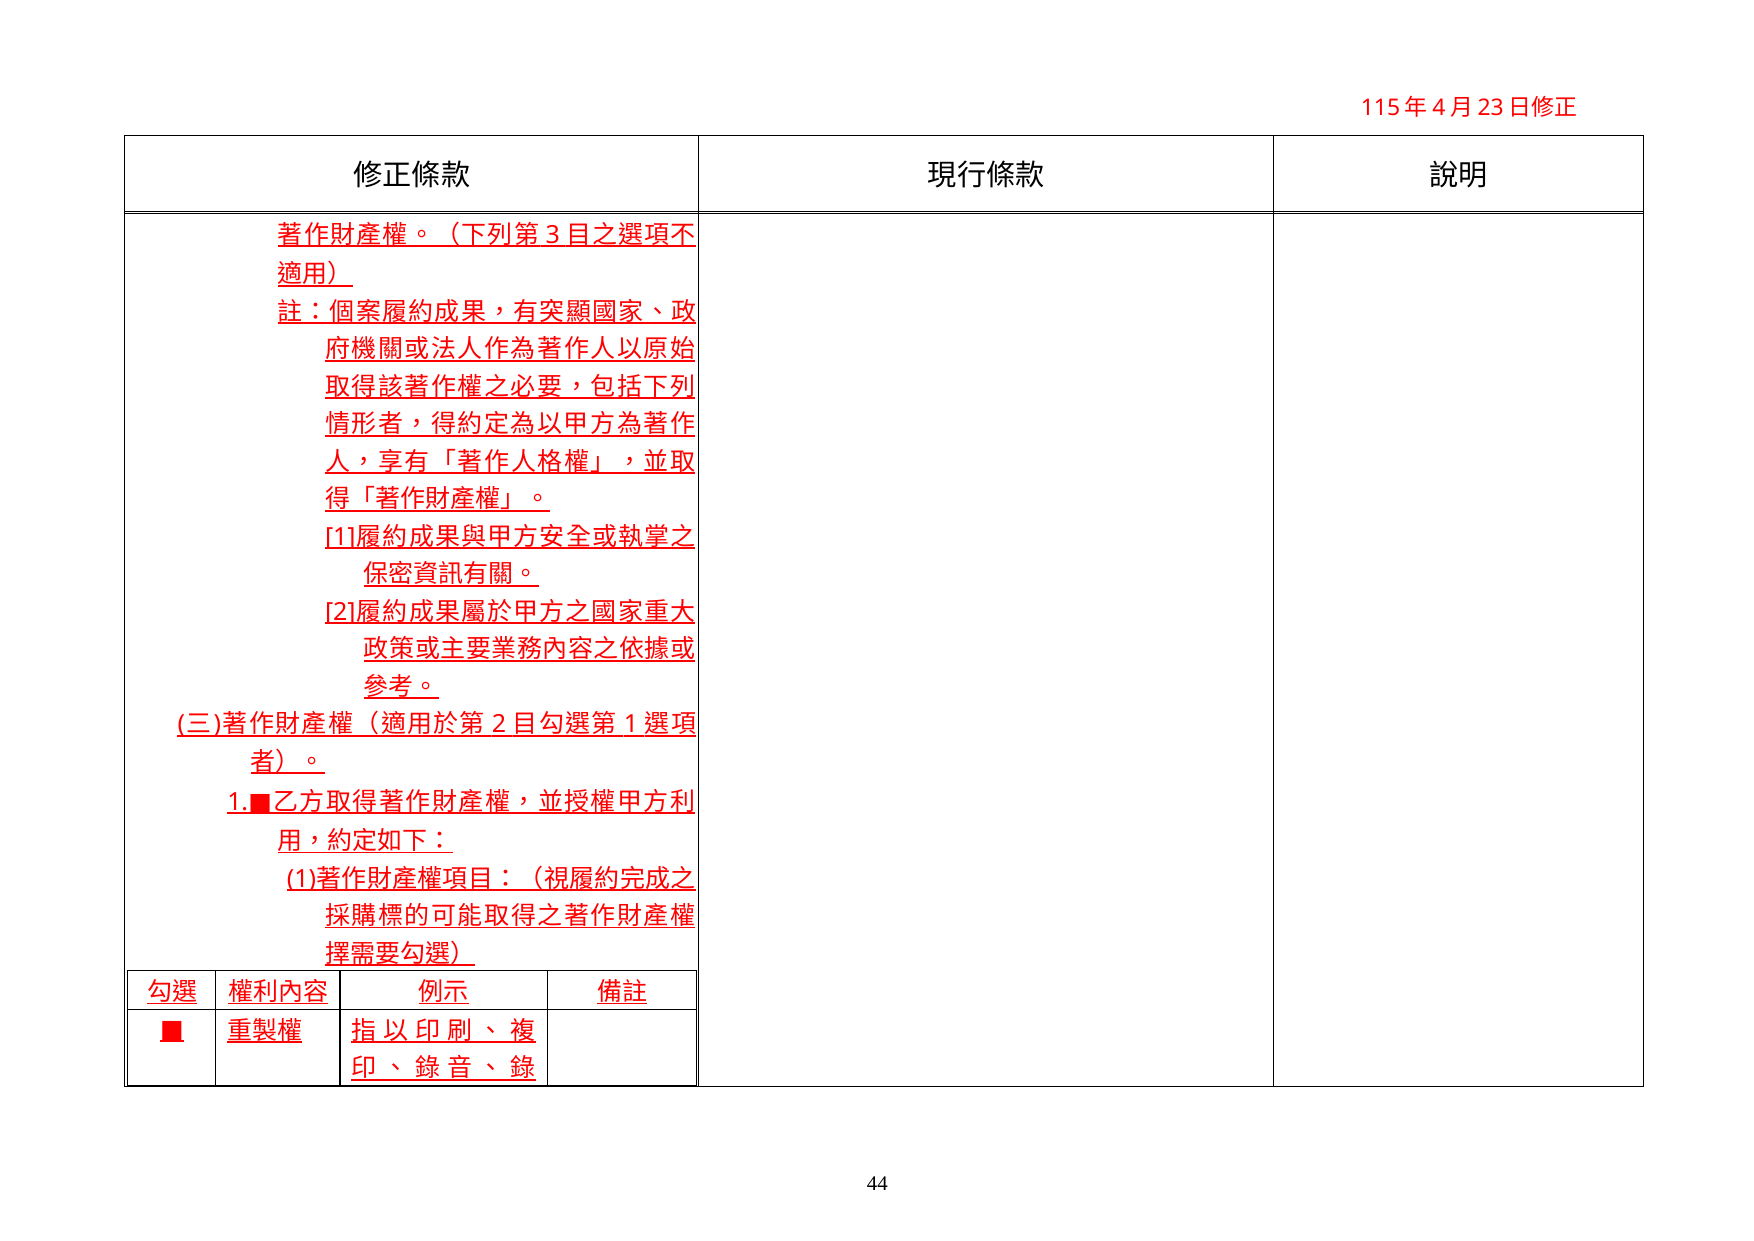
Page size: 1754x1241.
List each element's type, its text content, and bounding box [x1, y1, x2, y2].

table_cell 參照本會111年3月21日訂定之「社會福利服務採購契約範本」第14條關於智慧財產權條款之架構，修正第3款。 修正第9款，避免技術服務之履約成果，續以財物採購辦理者，無法適用本款之情形，又詳細設計數量並非規劃階段服務內容，爰修正文字。 修正第10款，原條款文意，容易誤解為機關招標前置作業階段，爰酌修文字以符合履約階段規範機關之意。 [1274, 214, 1643, 1086]
table_cell 重製權 [216, 1010, 339, 1084]
table_header 備註 [548, 971, 696, 1008]
table_cell ■ [128, 1010, 215, 1084]
table_header 說明 [1274, 136, 1643, 211]
table_cell [699, 214, 1273, 1086]
table_header 現行條款 [699, 136, 1273, 211]
table_header 權利內容 [216, 971, 339, 1008]
table_header 例示 [341, 971, 547, 1008]
table_cell [548, 1010, 696, 1084]
table_header 修正條款 [125, 136, 698, 211]
table_cell 第十四條 權利與責任 …… 三、乙方履約結果涉及履約標的所產出之智慧財產權（包含專利權、商標權、著作權、營業秘密等）者：【由甲方於招標時載明，互補項目得複選。如僅涉及著作權者（即著作人格權及著作財產權，需具有原創性、人類精神上創作、具有一定表現形式及足以表現出作者之個別性屬之，例如僅翻拍或掃描，不具原創性或精神上創作非屬之），請就第1目、第2目、第3目勾選；如涉及其他智慧財產權，請一併就第4目勾選，其內容由甲方於招標時載明】。(註釋及舉例文字，免載於招標文件) (一)履約標的成果涉及之著作類型： （著作權法第5條及內政部81年6月10日台(81)內著字第8184002號公告） (二)著作人格權： 著作人格權內容及實例說明（著作權法第15條至第21條） 1.■以乙方為著作人，享有著作人格權，甲方視需要與乙方為下列著作人格權之約定（項目由甲方於招標時勾選），財產權約定詳第3目： ■同意甲方因著作利用之目的及方法，於標示有困難或不違反社會慣例者，得省略著作人之姓名或名稱。 ■同意甲方因政策需求或受限於版面、技術等之必要，得調整著作之內容。但不得侵害著作人名譽。 □其他： □除經甲方同意乙方行使公開發表外，同意配合甲方之政策或使用，不行使公開發表權。 □ 。（由甲方視需要填寫） 2.□甲方與乙方共同享有著作人格權，其相關約定：__________。 例：甲方與乙方均投入人力、物力，共同完成之著作，其著作人格權由甲方與乙方共有，其著作財產權享有之比例、授權範圍、後續衍生著作獲利之分攤內容，由甲方於招標時載明。 3.□以甲方為著作人，享有著作人格權、著作財產權。（下列第3目之選項不適用） 註：個案履約成果，有突顯國家、政府機關或法人作為著作人以原始取得該著作權之必要，包括下列情形者，得約定為以甲方為著作人，享有「著作人格權」，並取得「著作財產權」。 [1]履約成果與甲方安全或執掌之保密資訊有關。 [2]履約成果屬於甲方之國家重大政策或主要業務內容之依據或參考。 (三)著作財產權（適用於第2目勾選第1選項者）。 1.■乙方取得著作財產權，並授權甲方利用，約定如下： (1)著作財產權項目：（視履約完成之採購標的可能取得之著作財產權擇需要勾選） (2)利用時間： ■不限時間。 □自___年___月___日起至___年 月 日止。 □________。（甲方自訂期間） (3)利用地域： ■不限地域。□限地域：____。 (4)利用次數： ■不限次數。□限次數：____。 (5)甲方可否再授權第三人為上述之利用： ■可再授權。□不可再授權。 (6)其他：____。 2.□乙方於著作完成同時讓與下列著作財產權予甲方： □重製權 □改作權 □編輯權 □出租權 □散布權 □公開展示權 □公開口述權 □公開播送權 □公開上映權 □公開演出權 □公開傳輸權 例1：甲方委託插畫家繪製宣導文宣，如須印製發送及上傳網路宣導，可約定取得重製權、散布權及公開傳輸權之授權等。 例2：甲方委外辦理研究案，須將研究成果印製成冊及上網公告，可約定取得重製權、散布權及公開傳輸權等。 3.□甲方取得著作財產權之全部，乙方經甲方同意（項目由甲方於招標時勾選）： (1)□取得使用授權與再授權之權利，於每次使用時均不需徵得甲方之同意。 (2)□取得使用授權與再授權之權利，於每次使用均應徵得甲方同意。 (3)□其他：__________。（例：甲方得就其取得之著作財產權，允許乙方支付對價，授權乙方使用。） (四)□甲方取得著作權以外之智慧財產權權利或授權：__________。（內容由甲方於招標時載明） (五)乙方依本契約提供甲方服務時，如使用開源軟體，應依該開源軟體之授權範圍，授權甲方利用，並以執行檔及原始碼共同提供之方式交付予甲方使用，乙方並應交付開源軟體清單（包括但不限於：開源專案名稱、出處資訊、原始著作權利聲明、免責聲明、開源授權條款標示與全文）。 …… 九、甲方依乙方履約結果辦理採購，因乙方計算數量錯誤或項目漏列（不包括設計錯誤，例如未符合技術規範致鋼筋配置錯誤），致該採購結算增加金額與減少金額絕對值合計，逾採購契約價金總額5%者，應就超過部分占該採購契約價金總額之比率，乘以本採購契約價金設計部分計算違約金。但本款累計違約金以本採購契約價金總額之10%為上限。本款之「採購契約價金總額」，係指依乙方履約結果辦理採購決標時之契約價金總額。 十、甲方不得要求乙方提供車輛、影印機、電腦設備、行動電話（含門號）、傳真機及其他應由甲方人員自備之辦公設施及其耗材，予甲方使用，但已載明於契約金額項目者，不在此限。 …… [125, 214, 698, 1086]
table_header 勾選 [128, 971, 215, 1008]
table_cell 指以印刷、複印、錄音、錄 [341, 1010, 547, 1084]
